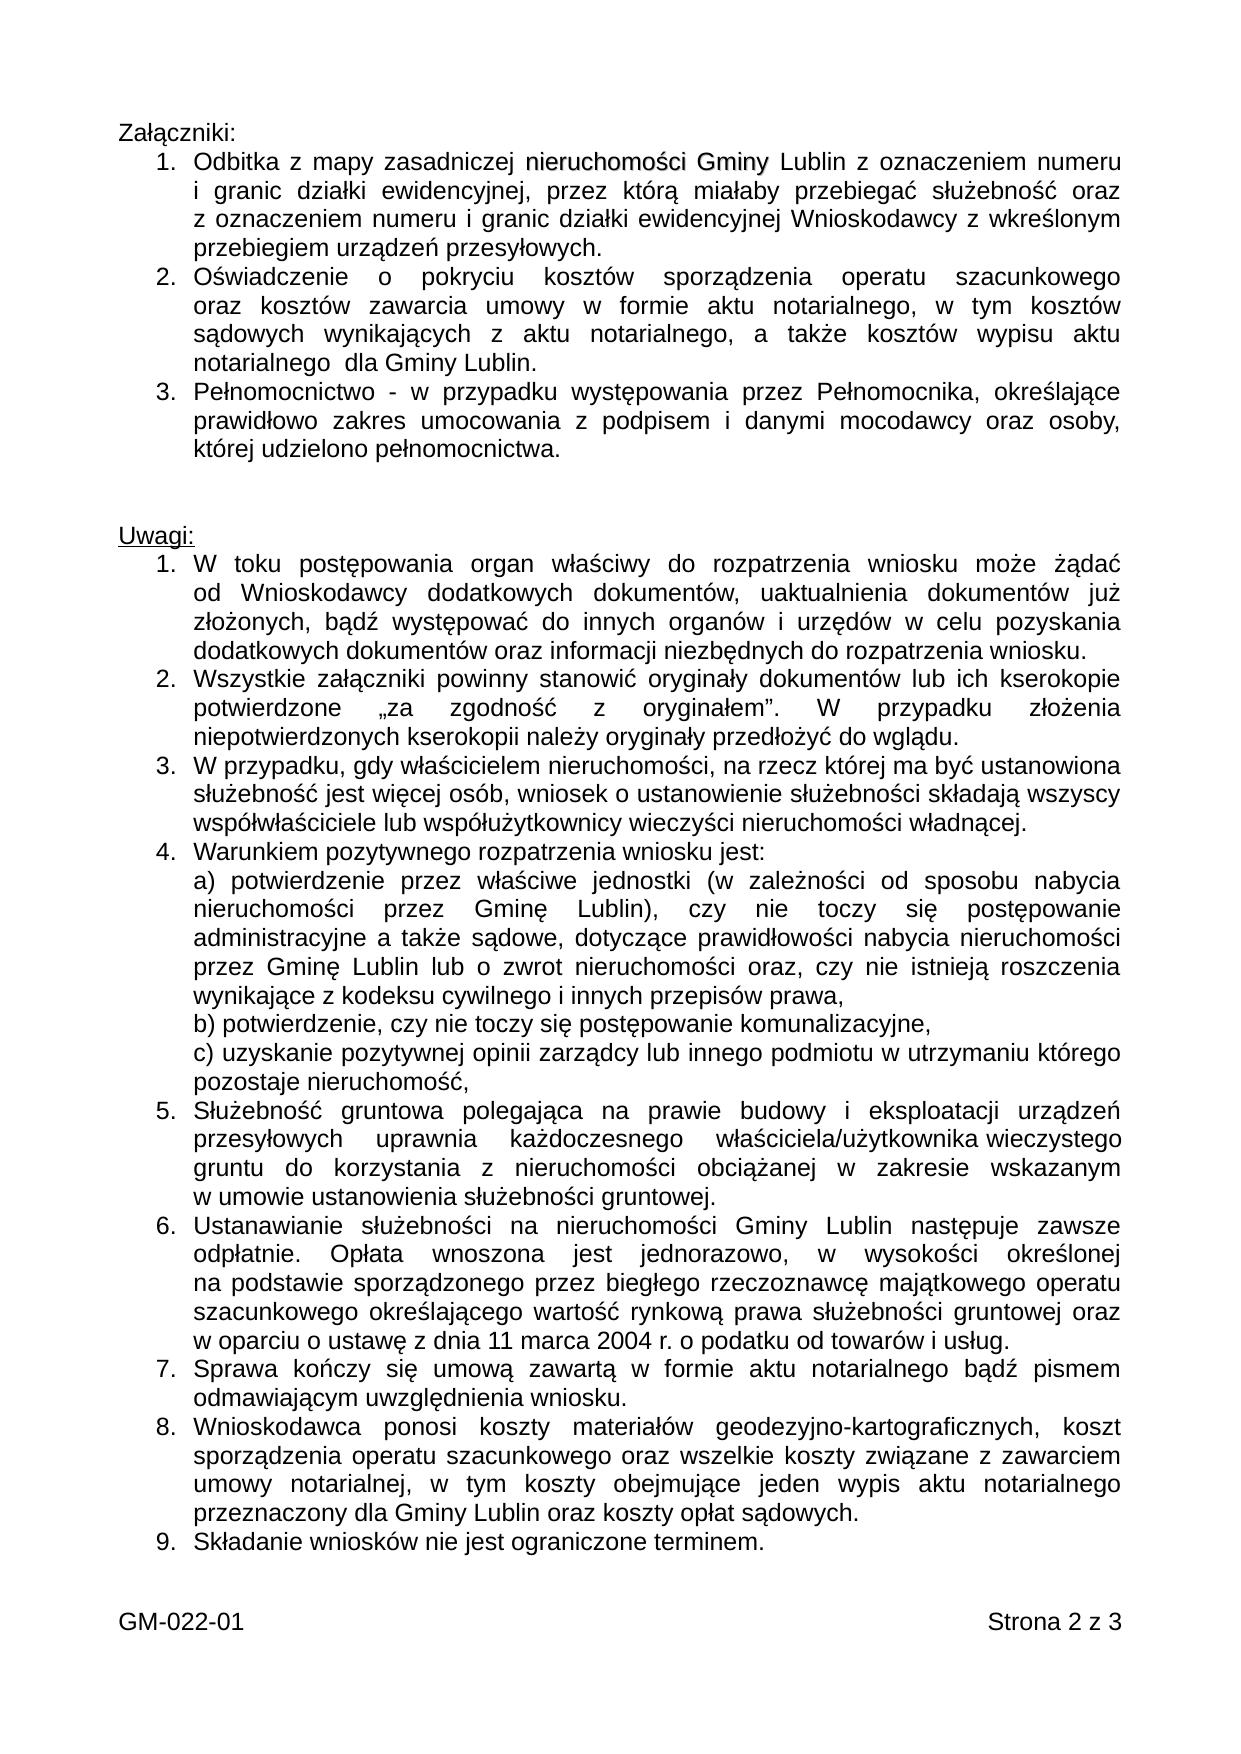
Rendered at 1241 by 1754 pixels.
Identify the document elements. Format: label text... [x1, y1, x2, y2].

list a) potwierdzenie przez właściwe jednostki (w zależności od sposobu nabycia nieruchomości przez Gminę Lublin), czy nie toczy się postępowanie administracyjne a także sądowe, dotyczące prawidłowości nabycia nieruchomości przez Gminę Lublin lub o zwrot nieruchomości oraz, czy nie istnieją roszczenia wynikające z kodeksu cywilnego i innych przepisów prawa, [156, 866, 1122, 1009]
text Załączniki: [118, 118, 1122, 147]
list Pełnomocnictwo - w przypadku występowania przez Pełnomocnika, określające prawidłowo zakres umocowania z podpisem i danymi mocodawcy oraz osoby, której udzielono pełnomocnictwa. [156, 377, 1122, 463]
list Oświadczenie o pokryciu kosztów sporządzenia operatu szacunkowego oraz kosztów zawarcia umowy w formie aktu notarialnego, w tym kosztów sądowych wynikających z aktu notarialnego, a także kosztów wypisu aktu notarialnego dla Gminy Lublin. [156, 262, 1122, 377]
list W toku postępowania organ właściwy do rozpatrzenia wniosku może żądać od Wnioskodawcy dodatkowych dokumentów, uaktualnienia dokumentów już złożonych, bądź występować do innych organów i urzędów w celu pozyskania dodatkowych dokumentów oraz informacji niezbędnych do rozpatrzenia wniosku. [156, 549, 1122, 664]
list b) potwierdzenie, czy nie toczy się postępowanie komunalizacyjne, [156, 1009, 1122, 1038]
list Sprawa kończy się umową zawartą w formie aktu notarialnego bądź pismem odmawiającym uwzględnienia wniosku. [156, 1354, 1122, 1412]
list c) uzyskanie pozytywnej opinii zarządcy lub innego podmiotu w utrzymaniu którego pozostaje nieruchomość, [156, 1038, 1122, 1096]
text Uwagi: [118, 521, 1122, 549]
list W przypadku, gdy właścicielem nieruchomości, na rzecz której ma być ustanowiona służebność jest więcej osób, wniosek o ustanowienie służebności składają wszyscy współwłaściciele lub współużytkownicy wieczyści nieruchomości władnącej. [156, 751, 1122, 837]
list Służebność gruntowa polegająca na prawie budowy i eksploatacji urządzeń przesyłowych uprawnia każdoczesnego właściciela/użytkownika wieczystego gruntu do korzystania z nieruchomości obciążanej w zakresie wskazanym w umowie ustanowienia służebności gruntowej. [156, 1096, 1122, 1211]
list Ustanawianie służebności na nieruchomości Gminy Lublin następuje zawsze odpłatnie. Opłata wnoszona jest jednorazowo, w wysokości określonej na podstawie sporządzonego przez biegłego rzeczoznawcę majątkowego operatu szacunkowego określającego wartość rynkową prawa służebności gruntowej oraz w oparciu o ustawę z dnia 11 marca 2004 r. o podatku od towarów i usług. [156, 1211, 1122, 1354]
list Składanie wniosków nie jest ograniczone terminem. [156, 1527, 1122, 1556]
list Warunkiem pozytywnego rozpatrzenia wniosku jest: [156, 837, 1122, 866]
list Wnioskodawca ponosi koszty materiałów geodezyjno-kartograficznych, koszt sporządzenia operatu szacunkowego oraz wszelkie koszty związane z zawarciem umowy notarialnej, w tym koszty obejmujące jeden wypis aktu notarialnego przeznaczony dla Gminy Lublin oraz koszty opłat sądowych. [156, 1412, 1122, 1527]
list Wszystkie załączniki powinny stanowić oryginały dokumentów lub ich kserokopie potwierdzone „za zgodność z oryginałem”. W przypadku złożenia niepotwierdzonych kserokopii należy oryginały przedłożyć do wglądu. [156, 664, 1122, 751]
list Odbitka z mapy zasadniczej nieruchomości Gminy Lublin z oznaczeniem numeru i granic działki ewidencyjnej, przez którą miałaby przebiegać służebność oraz z oznaczeniem numeru i granic działki ewidencyjnej Wnioskodawcy z wkreślonym przebiegiem urządzeń przesyłowych. [156, 147, 1122, 262]
